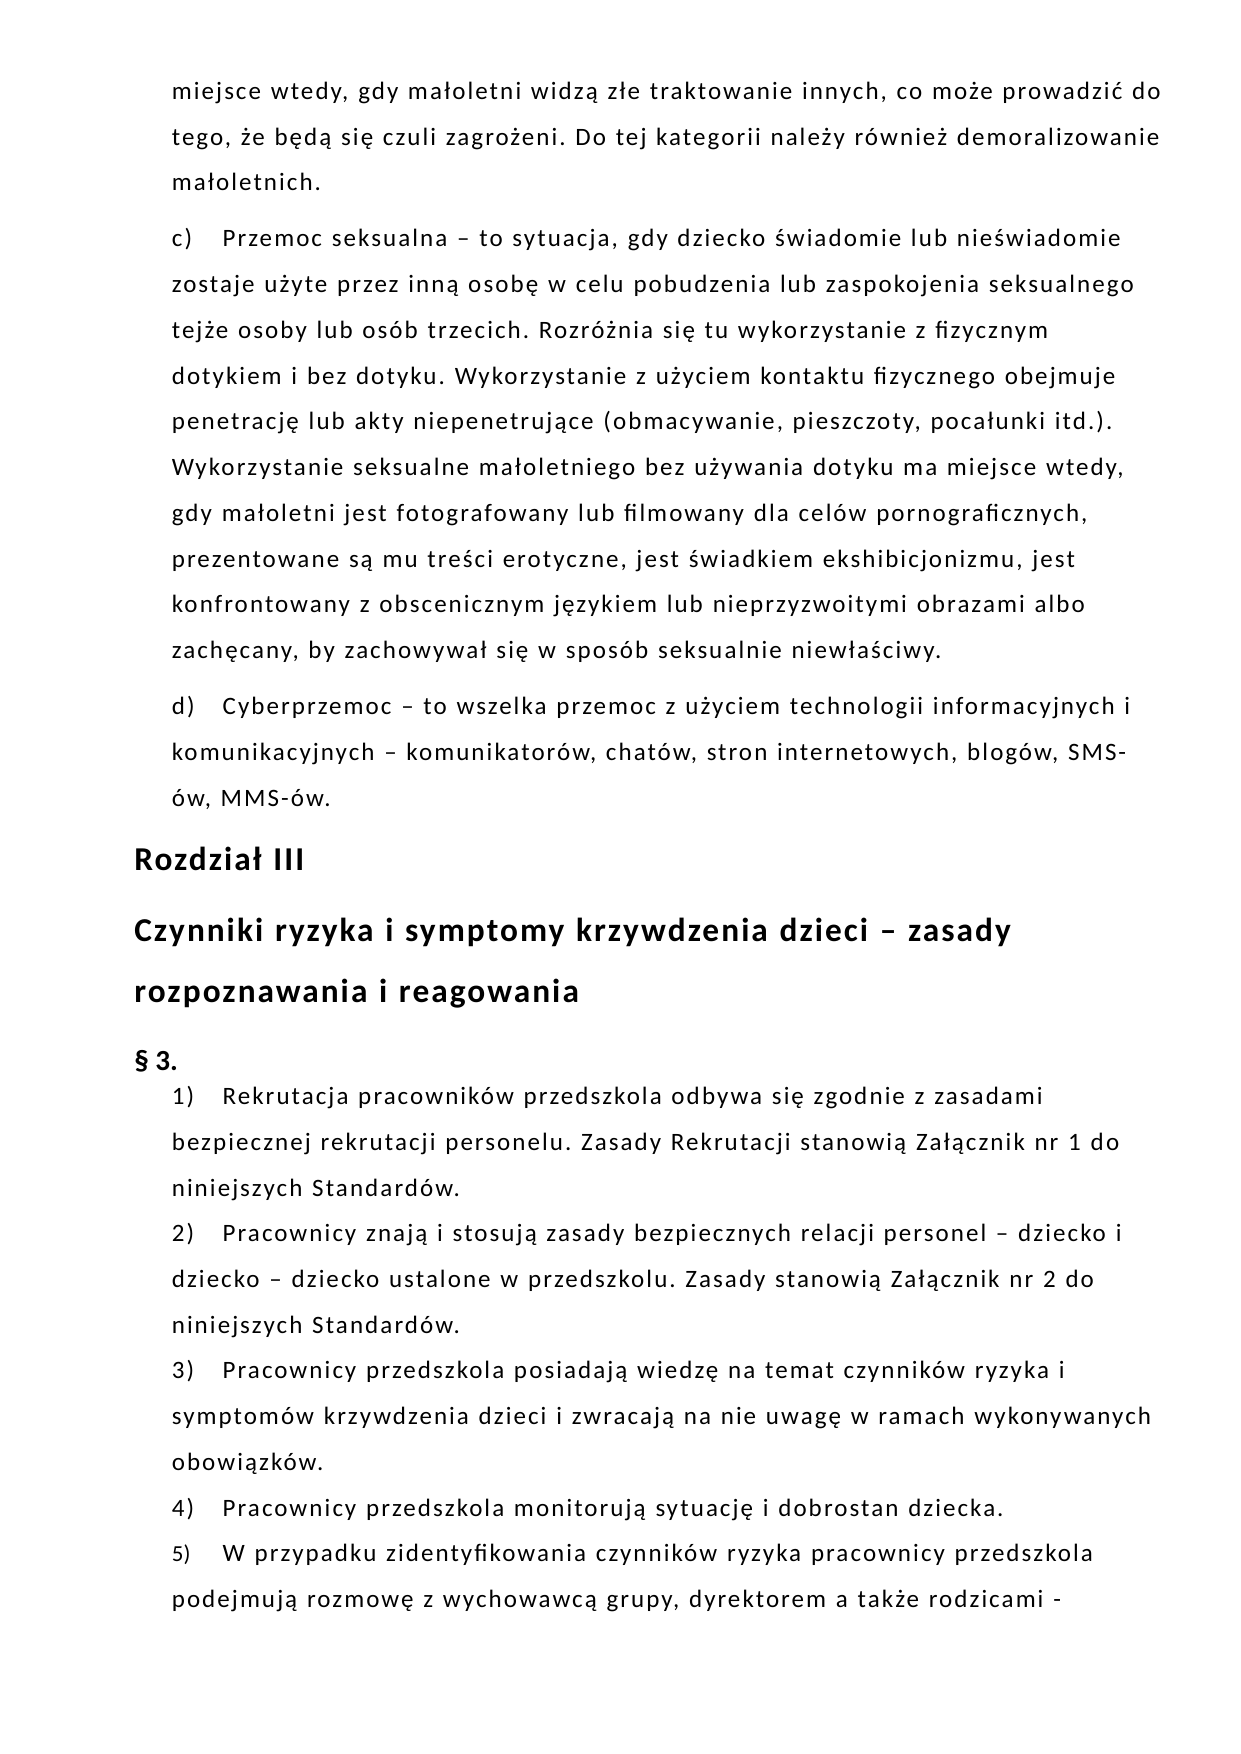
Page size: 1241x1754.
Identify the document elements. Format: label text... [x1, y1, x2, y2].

list Pracownicy znają i stosują zasady bezpiecznych relacji personel – dziecko i dziecko – dziecko ustalone w przedszkolu. Zasady stanowią Załącznik nr 2 do niniejszych Standardów. [172, 1217, 1165, 1339]
subtitle § 3. [134, 1042, 1165, 1077]
list Rekrutacja pracowników przedszkola odbywa się zgodnie z zasadami bezpiecznej rekrutacji personelu. Zasady Rekrutacji stanowią Załącznik nr 1 do niniejszych Standardów. [172, 1080, 1165, 1202]
subtitle Czynniki ryzyka i symptomy krzywdzenia dzieci – zasady rozpoznawania i reagowania [134, 909, 1165, 1011]
list miejsce wtedy, gdy małoletni widzą złe traktowanie innych, co może prowadzić do tego, że będą się czuli zagrożeni. Do tej kategorii należy również demoralizowanie małoletnich. [172, 75, 1165, 197]
list Pracownicy przedszkola posiadają wiedzę na temat czynników ryzyka i symptomów krzywdzenia dzieci i zwracają na nie uwagę w ramach wykonywanych obowiązków. [172, 1355, 1165, 1477]
list Przemoc seksualna – to sytuacja, gdy dziecko świadomie lub nieświadomie zostaje użyte przez inną osobę w celu pobudzenia lub zaspokojenia seksualnego tejże osoby lub osób trzecich. Rozróżnia się tu wykorzystanie z fizycznym dotykiem i bez dotyku. Wykorzystanie z użyciem kontaktu fizycznego obejmuje penetrację lub akty niepenetrujące (obmacywanie, pieszczoty, pocałunki itd.). Wykorzystanie seksualne małoletniego bez używania dotyku ma miejsce wtedy, gdy małoletni jest fotografowany lub filmowany dla celów pornograficznych, prezentowane są mu treści erotyczne, jest świadkiem ekshibicjonizmu, jest konfrontowany z obscenicznym językiem lub nieprzyzwoitymi obrazami albo zachęcany, by zachowywał się w sposób seksualnie niewłaściwy. [172, 223, 1165, 665]
list W przypadku zidentyfikowania czynników ryzyka pracownicy przedszkola podejmują rozmowę z wychowawcą grupy, dyrektorem a także rodzicami [172, 1538, 1165, 1614]
list Cyberprzemoc – to wszelka przemoc z użyciem technologii informacyjnych i komunikacyjnych – komunikatorów, chatów, stron internetowych, blogów, SMS-ów, MMS-ów. [172, 690, 1165, 812]
list Pracownicy przedszkola monitorują sytuację i dobrostan dziecka. [172, 1492, 1165, 1522]
subtitle Rozdział III [134, 838, 1165, 879]
